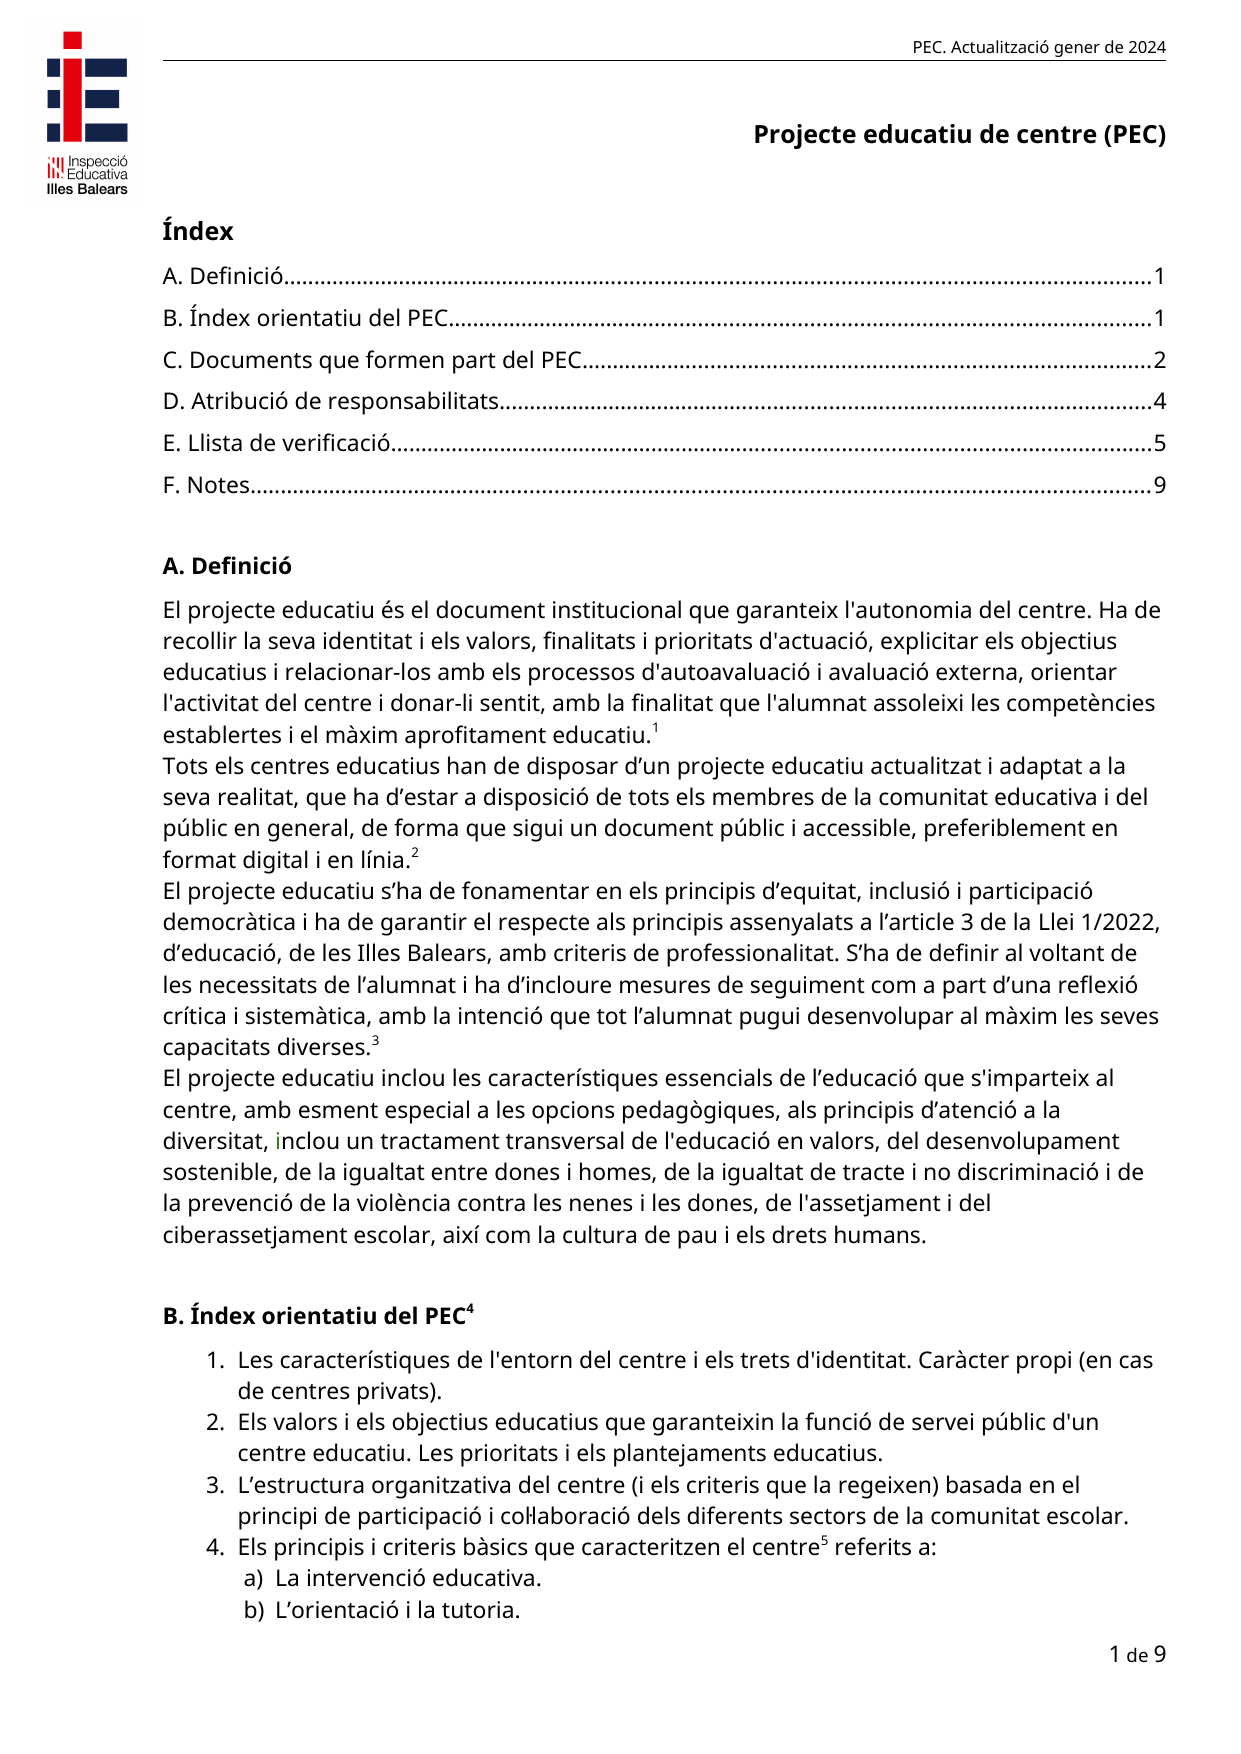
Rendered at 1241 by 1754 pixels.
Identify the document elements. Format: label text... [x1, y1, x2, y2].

list L’estructura organitzativa del centre (i els criteris que la regeixen) basada en el principi de participació i col·laboració dels diferents sectors de la comunitat escolar. [200, 1468, 1166, 1531]
subtitle A. Definició [162, 550, 1166, 581]
text C. Documents que formen part del PEC 2 [162, 343, 1166, 375]
list Els valors i els objectius educatius que garanteixin la funció de servei públic d'un centre educatiu. Les prioritats i els plantejaments educatius. [200, 1406, 1166, 1468]
subtitle B. Índex orientatiu del PEC [162, 1300, 1166, 1331]
text El projecte educatiu és el document institucional que garanteix l'autonomia del centre. Ha de recollir la seva identitat i els valors, finalitats i prioritats d'actuació, explicitar els objectius educatius i relacionar-los amb els processos d'autoavaluació i avaluació externa, orientar l'activitat del centre i donar-li sentit, amb la finalitat que l'alumnat assoleixi les competències establertes i el màxim aprofitament educatiu. [162, 593, 1166, 750]
text Tots els centres educatius han de disposar d’un projecte educatiu actualitzat i adaptat a la seva realitat, que ha d’estar a disposició de tots els membres de la comunitat educativa i del públic en general, de forma que sigui un document públic i accessible, preferiblement en format digital i en línia. [162, 750, 1166, 875]
subtitle Índex [162, 214, 1166, 248]
text Projecte educatiu de centre (PEC) [162, 117, 1166, 151]
list Els principis i criteris bàsics que caracteritzen el centre referits a: [200, 1531, 1166, 1562]
text A. Definició 1 [162, 260, 1166, 291]
text F. Notes 9 [162, 468, 1166, 500]
text El projecte educatiu inclou les característiques essencials de l’educació que s'imparteix al centre, amb esment especial a les opcions pedagògiques, als principis d’atenció a la diversitat, inclou un tractament transversal de l'educació en valors, del desenvolupament sostenible, de la igualtat entre dones i homes, de la igualtat de tracte i no discriminació i de la prevenció de la violència contra les nenes i les dones, de l'assetjament i del ciberassetjament escolar, així com la cultura de pau i els drets humans. [162, 1062, 1166, 1250]
list Les característiques de l'entorn del centre i els trets d'identitat. Caràcter propi (en cas de centres privats). [200, 1343, 1166, 1406]
list La intervenció educativa. [237, 1562, 1166, 1593]
text D. Atribució de responsabilitats 4 [162, 385, 1166, 416]
list L’orientació i la tutoria. [237, 1593, 1166, 1625]
text B. Índex orientatiu del PEC 1 [162, 302, 1166, 333]
text El projecte educatiu s’ha de fonamentar en els principis d’equitat, inclusió i participació democràtica i ha de garantir el respecte als principis assenyalats a l’article 3 de la Llei 1/2022, d’educació, de les Illes Balears, amb criteris de professionalitat. S’ha de definir al voltant de les necessitats de l’alumnat i ha d’incloure mesures de seguiment com a part d’una reflexió crítica i sistemàtica, amb la intenció que tot l’alumnat pugui desenvolupar al màxim les seves capacitats diverses. [162, 875, 1166, 1062]
text E. Llista de verificació 5 [162, 427, 1166, 458]
picture [31, 18, 144, 208]
